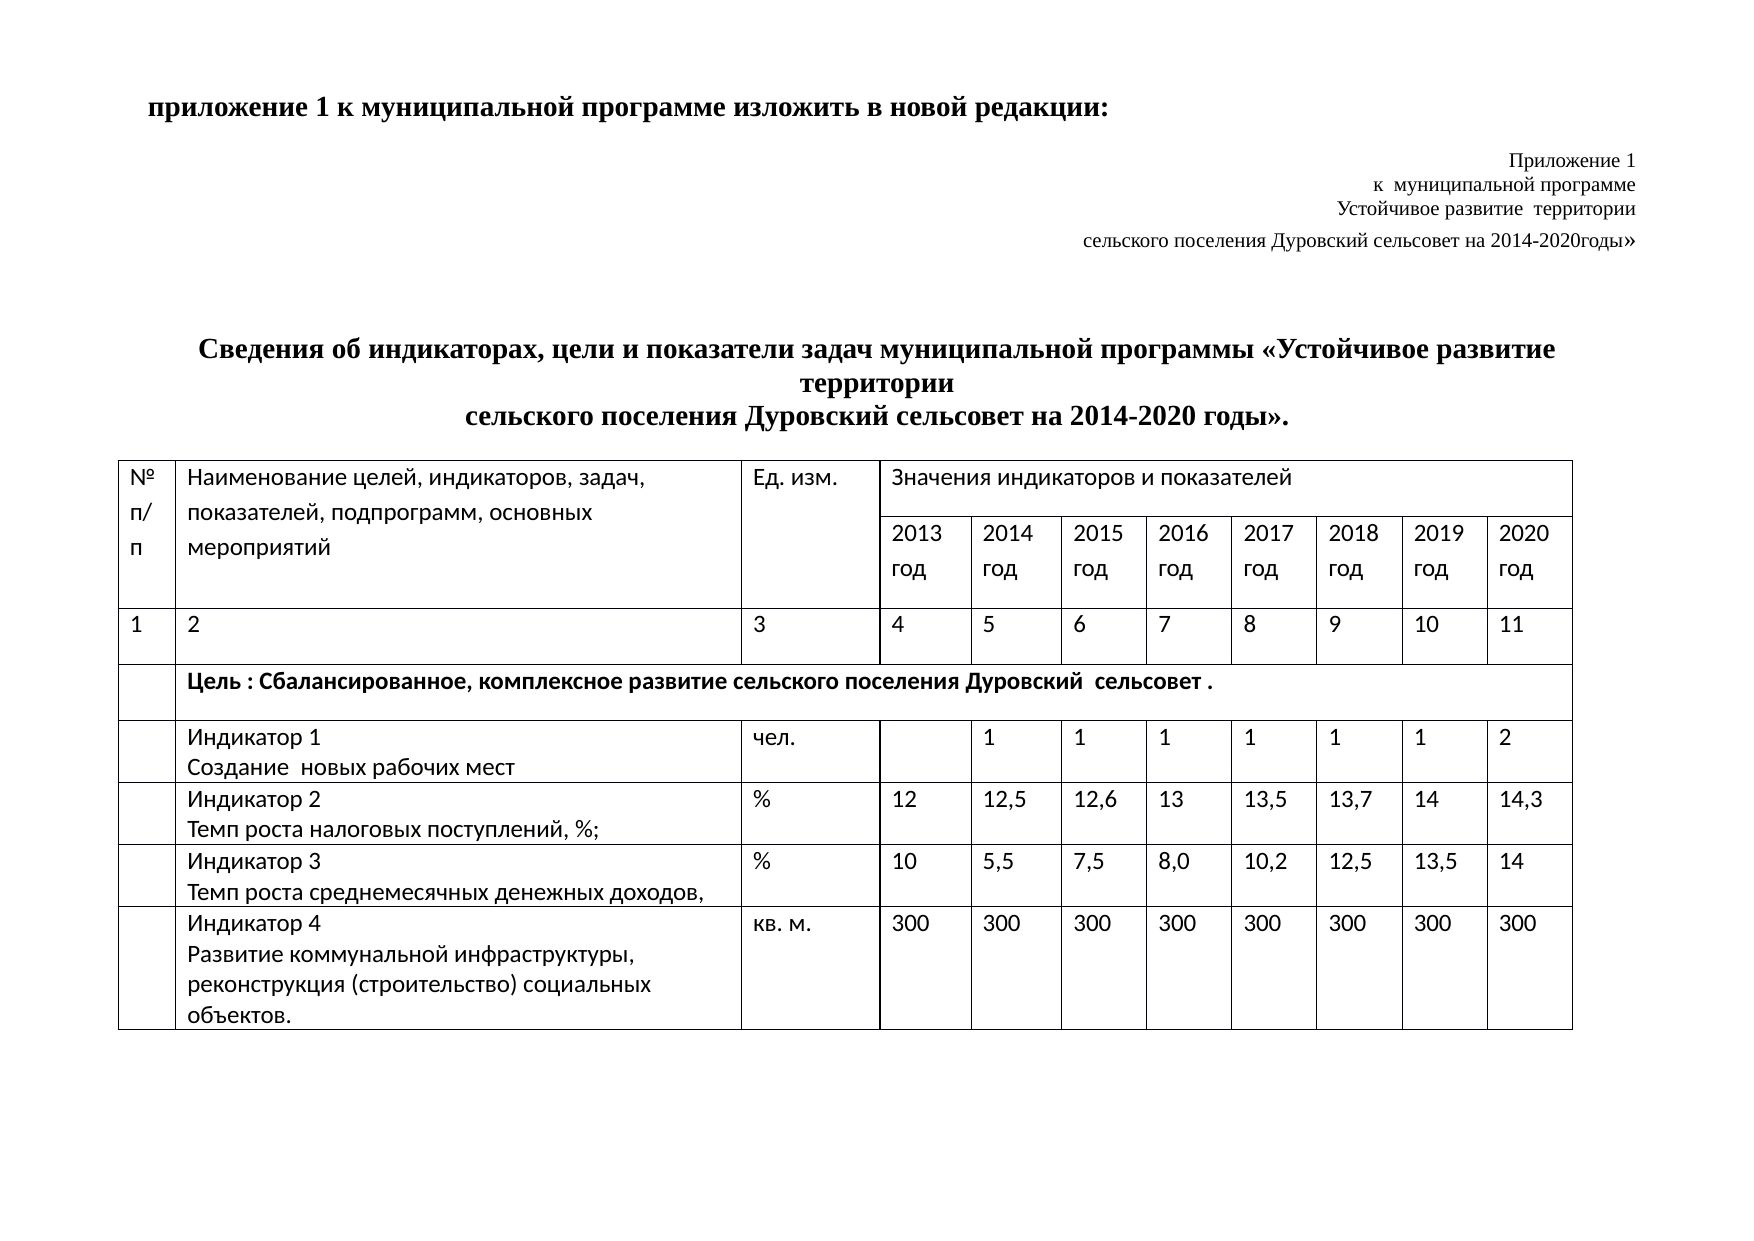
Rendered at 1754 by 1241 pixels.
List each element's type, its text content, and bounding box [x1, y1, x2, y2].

table_cell 1 [1232, 721, 1316, 782]
table_cell 11 [1488, 609, 1572, 664]
table_cell 2020 год [1488, 517, 1572, 607]
table_cell 8 [1232, 609, 1316, 664]
table_cell [119, 665, 175, 720]
table_cell 10 [1403, 609, 1487, 664]
table_cell Индикатор 4 Развитие коммунальной инфраструктуры, реконструкция (строительство) социальных объектов. [176, 907, 741, 1029]
table_cell 2016 год [1147, 517, 1231, 607]
table_header Наименование целей, индикаторов, задач, показателей, подпрограмм, основных мероприятий [176, 461, 741, 607]
table_cell 13 [1147, 783, 1231, 844]
table_cell 1 [1147, 721, 1231, 782]
table_cell [119, 845, 175, 906]
table_cell 12,6 [1062, 783, 1146, 844]
table_cell 3 [742, 609, 879, 664]
table_cell 300 [1062, 907, 1146, 1029]
table_cell чел. [742, 721, 879, 782]
table_cell 13,7 [1317, 783, 1402, 844]
table_cell [119, 907, 175, 1029]
table_cell кв. м. [742, 907, 879, 1029]
table_cell 2013 год [881, 517, 971, 607]
table_cell [119, 783, 175, 844]
table_cell 1 [972, 721, 1061, 782]
text Сведения об индикаторах, цели и показатели задач муниципальной программы «Устойчивое развитие территории [118, 331, 1636, 398]
table_cell 14,3 [1488, 783, 1572, 844]
table_cell 10,2 [1232, 845, 1316, 906]
table_cell 12 [881, 783, 971, 844]
table_cell Индикатор 2 Темп роста налоговых поступлений, %; [176, 783, 741, 844]
table_cell 2 [1488, 721, 1572, 782]
table_cell 8,0 [1147, 845, 1231, 906]
table_cell 300 [1232, 907, 1316, 1029]
table_cell 5,5 [972, 845, 1061, 906]
table_cell Цель : Сбалансированное, комплексное развитие сельского поселения Дуровский сельсовет . [176, 665, 1572, 720]
table_cell 1 [1062, 721, 1146, 782]
table_cell % [742, 845, 879, 906]
table_cell 1 [1317, 721, 1402, 782]
table_cell 2 [176, 609, 741, 664]
text Устойчивое развитие территории сельского поселения Дуровский сельсовет на 2014-2020годы» [118, 196, 1636, 253]
table_cell 14 [1488, 845, 1572, 906]
table_cell 14 [1403, 783, 1487, 844]
text Приложение 1 [118, 148, 1636, 172]
table_header Ед. изм. [742, 461, 879, 607]
table_cell 300 [1403, 907, 1487, 1029]
table_cell 300 [1488, 907, 1572, 1029]
table_cell 1 [1403, 721, 1487, 782]
table_cell 2015 год [1062, 517, 1146, 607]
table_cell Индикатор 3 Темп роста среднемесячных денежных доходов, [176, 845, 741, 906]
text к муниципальной программе [118, 172, 1636, 196]
table_cell 300 [1317, 907, 1402, 1029]
table_cell 4 [881, 609, 971, 664]
table_cell 5 [972, 609, 1061, 664]
text приложение 1 к муниципальной программе изложить в новой редакции: [148, 89, 1636, 122]
table_cell Индикатор 1 Создание новых рабочих мест [176, 721, 741, 782]
table_cell 2019 год [1403, 517, 1487, 607]
text сельского поселения Дуровский сельсовет на 2014-2020 годы». [118, 398, 1636, 432]
table_cell 10 [881, 845, 971, 906]
table_cell 12,5 [1317, 845, 1402, 906]
table_header № п/п [119, 461, 175, 607]
table_cell 13,5 [1232, 783, 1316, 844]
table_header Значения индикаторов и показателей [881, 461, 1572, 516]
table_cell 13,5 [1403, 845, 1487, 906]
table_cell 7 [1147, 609, 1231, 664]
table_cell [119, 721, 175, 782]
table_cell 300 [972, 907, 1061, 1029]
table_cell 1 [119, 609, 175, 664]
table_cell 12,5 [972, 783, 1061, 844]
table_cell 2014 год [972, 517, 1061, 607]
table_cell 7,5 [1062, 845, 1146, 906]
table_cell 9 [1317, 609, 1402, 664]
table_cell 6 [1062, 609, 1146, 664]
table_cell 2017 год [1232, 517, 1316, 607]
table_cell % [742, 783, 879, 844]
table_cell 300 [1147, 907, 1231, 1029]
table_cell [881, 721, 971, 782]
table_cell 300 [881, 907, 971, 1029]
table_cell 2018 год [1317, 517, 1402, 607]
